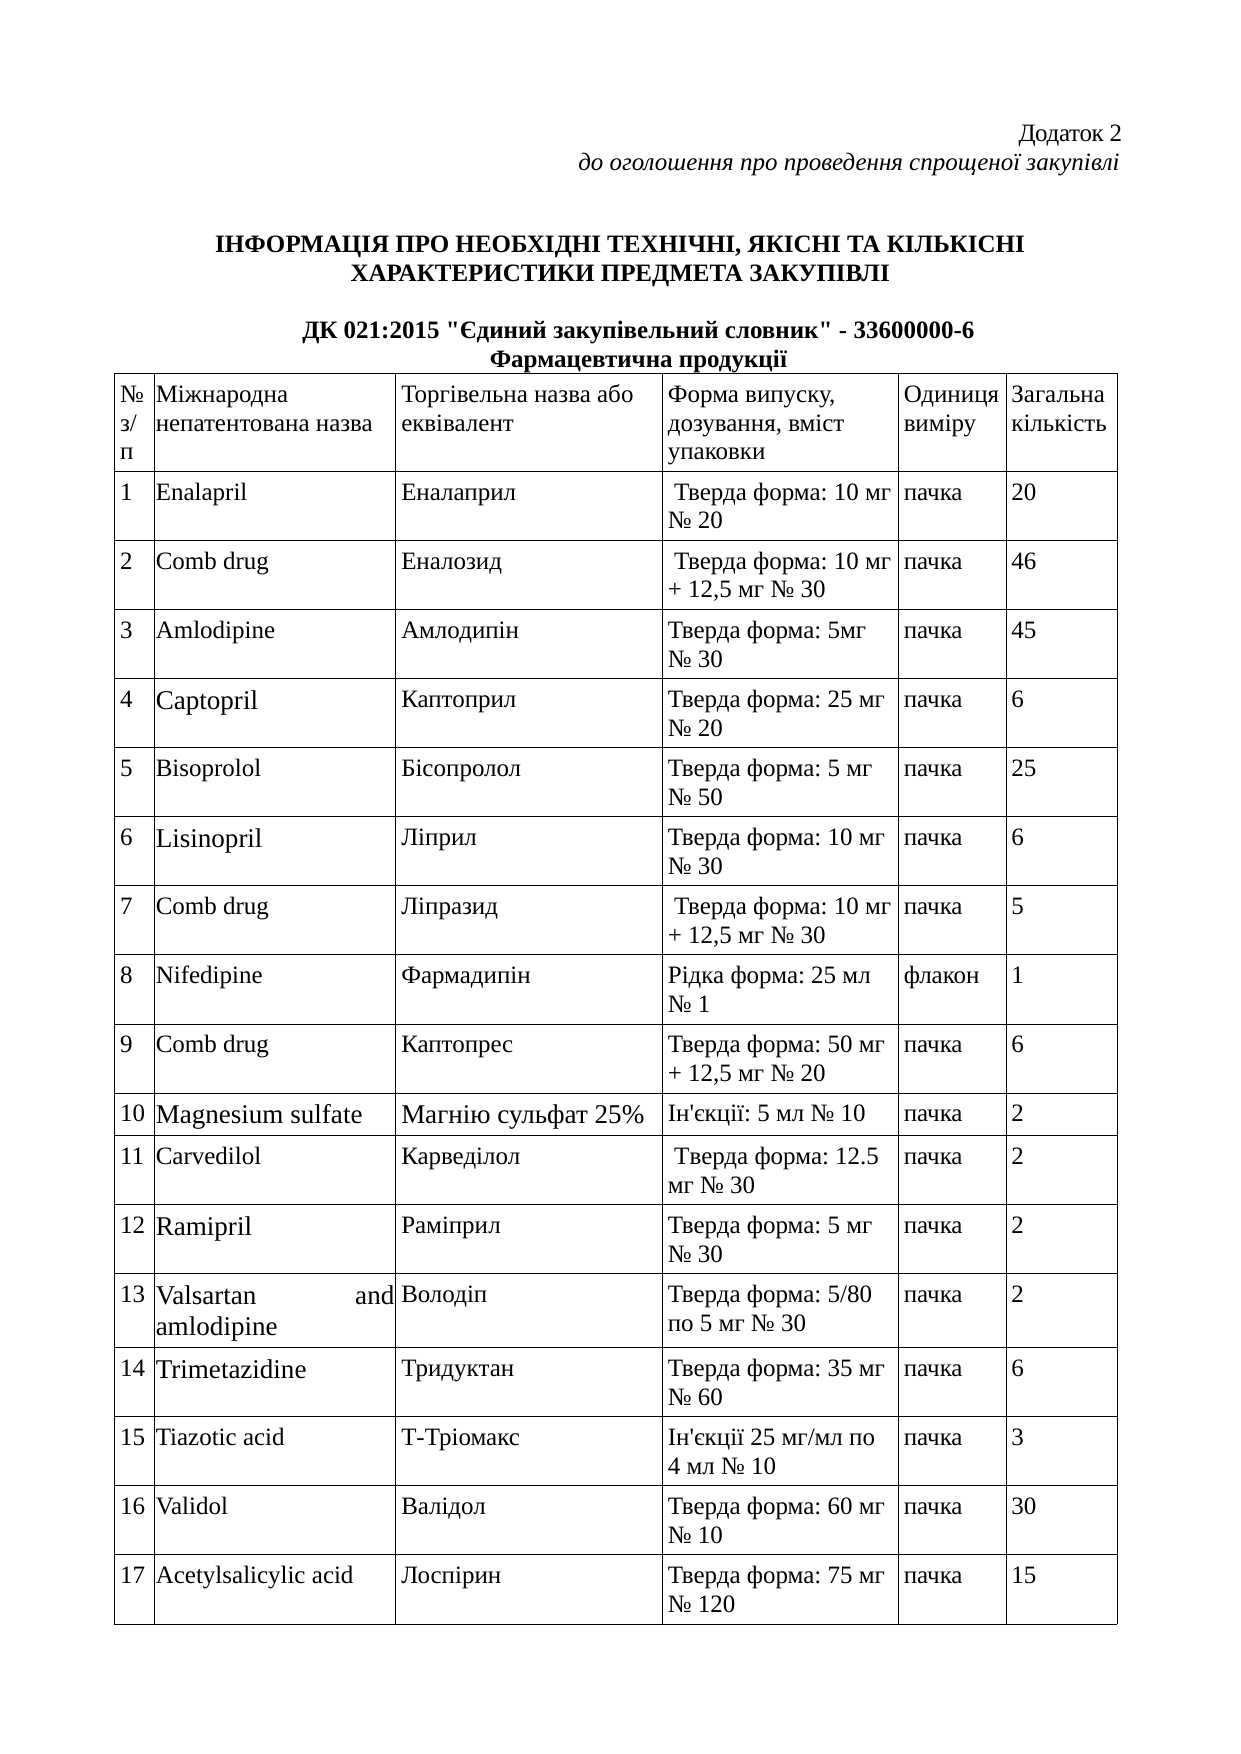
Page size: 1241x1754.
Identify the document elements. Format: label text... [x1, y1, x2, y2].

table_cell Tiazotic acid [155, 1417, 395, 1485]
table_cell 2 [1007, 1274, 1117, 1347]
table_header Форма випуску, дозування, вміст упаковки [663, 374, 898, 471]
table_cell пачка [899, 748, 1006, 816]
table_cell Validol [155, 1486, 395, 1554]
table_cell пачка [899, 472, 1006, 540]
table_cell 6 [1007, 817, 1117, 885]
table_cell Ін'єкції 25 мг/мл по 4 мл № 10 [663, 1417, 898, 1485]
table_cell Comb drug [155, 886, 395, 954]
table_cell Еналозид [396, 541, 662, 609]
table_cell Тверда форма: 12.5 мг № 30 [663, 1136, 898, 1204]
table_cell Тверда форма: 60 мг № 10 [663, 1486, 898, 1554]
table_cell пачка [899, 1348, 1006, 1416]
table_cell Тверда форма: 10 мг + 12,5 мг № 30 [663, 886, 898, 954]
table_cell 17 [115, 1555, 154, 1623]
table_cell Ramipril [155, 1205, 395, 1273]
table_cell пачка [899, 1486, 1006, 1554]
table_header Міжнародна непатентована назва [155, 374, 395, 471]
table_cell 12 [115, 1205, 154, 1273]
text Фармацевтична продукції [118, 344, 1122, 373]
table_cell 2 [1007, 1094, 1117, 1135]
table_cell 11 [115, 1136, 154, 1204]
table_cell пачка [899, 610, 1006, 678]
table_header Одиниця виміру [899, 374, 1006, 471]
table_cell флакон [899, 955, 1006, 1023]
table_cell Еналаприл [396, 472, 662, 540]
table_cell Володіп [396, 1274, 662, 1347]
table_cell Лоспірин [396, 1555, 662, 1623]
table_header № з/п [115, 374, 154, 471]
table_cell Тверда форма: 5/80 по 5 мг № 30 [663, 1274, 898, 1347]
table_cell Ліпразид [396, 886, 662, 954]
table_cell Enalapril [155, 472, 395, 540]
table_cell 3 [115, 610, 154, 678]
table_cell Тверда форма: 25 мг № 20 [663, 679, 898, 747]
table_cell Бісопролол [396, 748, 662, 816]
table_cell пачка [899, 886, 1006, 954]
table_cell 7 [115, 886, 154, 954]
table_cell пачка [899, 1025, 1006, 1092]
table_cell пачка [899, 1417, 1006, 1485]
table_cell Nifedipine [155, 955, 395, 1023]
table_cell пачка [899, 679, 1006, 747]
table_cell 4 [115, 679, 154, 747]
table_cell Acetylsalicylic acid [155, 1555, 395, 1623]
table_cell Comb drug [155, 1025, 395, 1092]
table_cell Тверда форма: 75 мг № 120 [663, 1555, 898, 1623]
table_cell Рідка форма: 25 мл № 1 [663, 955, 898, 1023]
table_cell 20 [1007, 472, 1117, 540]
table_cell 6 [1007, 679, 1117, 747]
table_cell Valsartan and amlodipine [155, 1274, 395, 1347]
table_cell 2 [1007, 1205, 1117, 1273]
table_cell пачка [899, 1136, 1006, 1204]
table_cell Тверда форма: 5мг № 30 [663, 610, 898, 678]
table_cell пачка [899, 817, 1006, 885]
table_cell Тверда форма: 5 мг № 50 [663, 748, 898, 816]
table_cell 6 [1007, 1348, 1117, 1416]
table_cell Валідол [396, 1486, 662, 1554]
table_cell 5 [1007, 886, 1117, 954]
table_cell 13 [115, 1274, 154, 1347]
table_cell Ін'єкції: 5 мл № 10 [663, 1094, 898, 1135]
table_cell 8 [115, 955, 154, 1023]
table_cell Амлодипін [396, 610, 662, 678]
table_cell Magnesium sulfate [155, 1094, 395, 1135]
table_cell 10 [115, 1094, 154, 1135]
table_cell Тверда форма: 10 мг № 20 [663, 472, 898, 540]
table_cell пачка [899, 1205, 1006, 1273]
table_cell 2 [115, 541, 154, 609]
table_cell Captopril [155, 679, 395, 747]
table_cell 46 [1007, 541, 1117, 609]
table_cell Фармадипін [396, 955, 662, 1023]
table_cell Магнію сульфат 25% [396, 1094, 662, 1135]
table_cell Comb drug [155, 541, 395, 609]
text Додаток 2 [118, 118, 1122, 147]
table_cell Ліприл [396, 817, 662, 885]
table_cell Раміприл [396, 1205, 662, 1273]
table_cell Тверда форма: 5 мг № 30 [663, 1205, 898, 1273]
table_cell 15 [1007, 1555, 1117, 1623]
table_cell Т-Тріомакс [396, 1417, 662, 1485]
table_cell 9 [115, 1025, 154, 1092]
table_cell Тридуктан [396, 1348, 662, 1416]
table_cell Lisinopril [155, 817, 395, 885]
table_cell Amlodipine [155, 610, 395, 678]
table_cell Тверда форма: 35 мг № 60 [663, 1348, 898, 1416]
text Інформація про необхідні технічні, якісні та кількісні характеристики предмета закупівлі [118, 229, 1122, 287]
table_cell 25 [1007, 748, 1117, 816]
table_cell 15 [115, 1417, 154, 1485]
table_cell Carvedilol [155, 1136, 395, 1204]
table_cell 6 [1007, 1025, 1117, 1092]
table_cell Bisoprolol [155, 748, 395, 816]
table_cell 6 [115, 817, 154, 885]
table_cell 2 [1007, 1136, 1117, 1204]
table_cell Каптопрес [396, 1025, 662, 1092]
table_cell пачка [899, 1555, 1006, 1623]
table_cell Trimetazidine [155, 1348, 395, 1416]
table_cell пачка [899, 1274, 1006, 1347]
table_cell пачка [899, 1094, 1006, 1135]
table_cell Карведілол [396, 1136, 662, 1204]
table_cell 1 [115, 472, 154, 540]
text до оголошення про проведення спрощеної закупівлі [118, 147, 1122, 176]
table_cell 1 [1007, 955, 1117, 1023]
table_header Торгівельна назва або еквівалент [396, 374, 662, 471]
table_cell 45 [1007, 610, 1117, 678]
table_cell 14 [115, 1348, 154, 1416]
table_cell пачка [899, 541, 1006, 609]
table_cell 3 [1007, 1417, 1117, 1485]
table_cell Тверда форма: 50 мг + 12,5 мг № 20 [663, 1025, 898, 1092]
table_header Загальна кількість [1007, 374, 1117, 471]
table_cell 5 [115, 748, 154, 816]
table_cell Каптоприл [396, 679, 662, 747]
table_cell Тверда форма: 10 мг + 12,5 мг № 30 [663, 541, 898, 609]
table_cell 30 [1007, 1486, 1117, 1554]
table_cell 16 [115, 1486, 154, 1554]
text ДК 021:2015 "Єдиний закупівельний словник" - 33600000-6 [118, 316, 1122, 344]
table_cell Тверда форма: 10 мг № 30 [663, 817, 898, 885]
